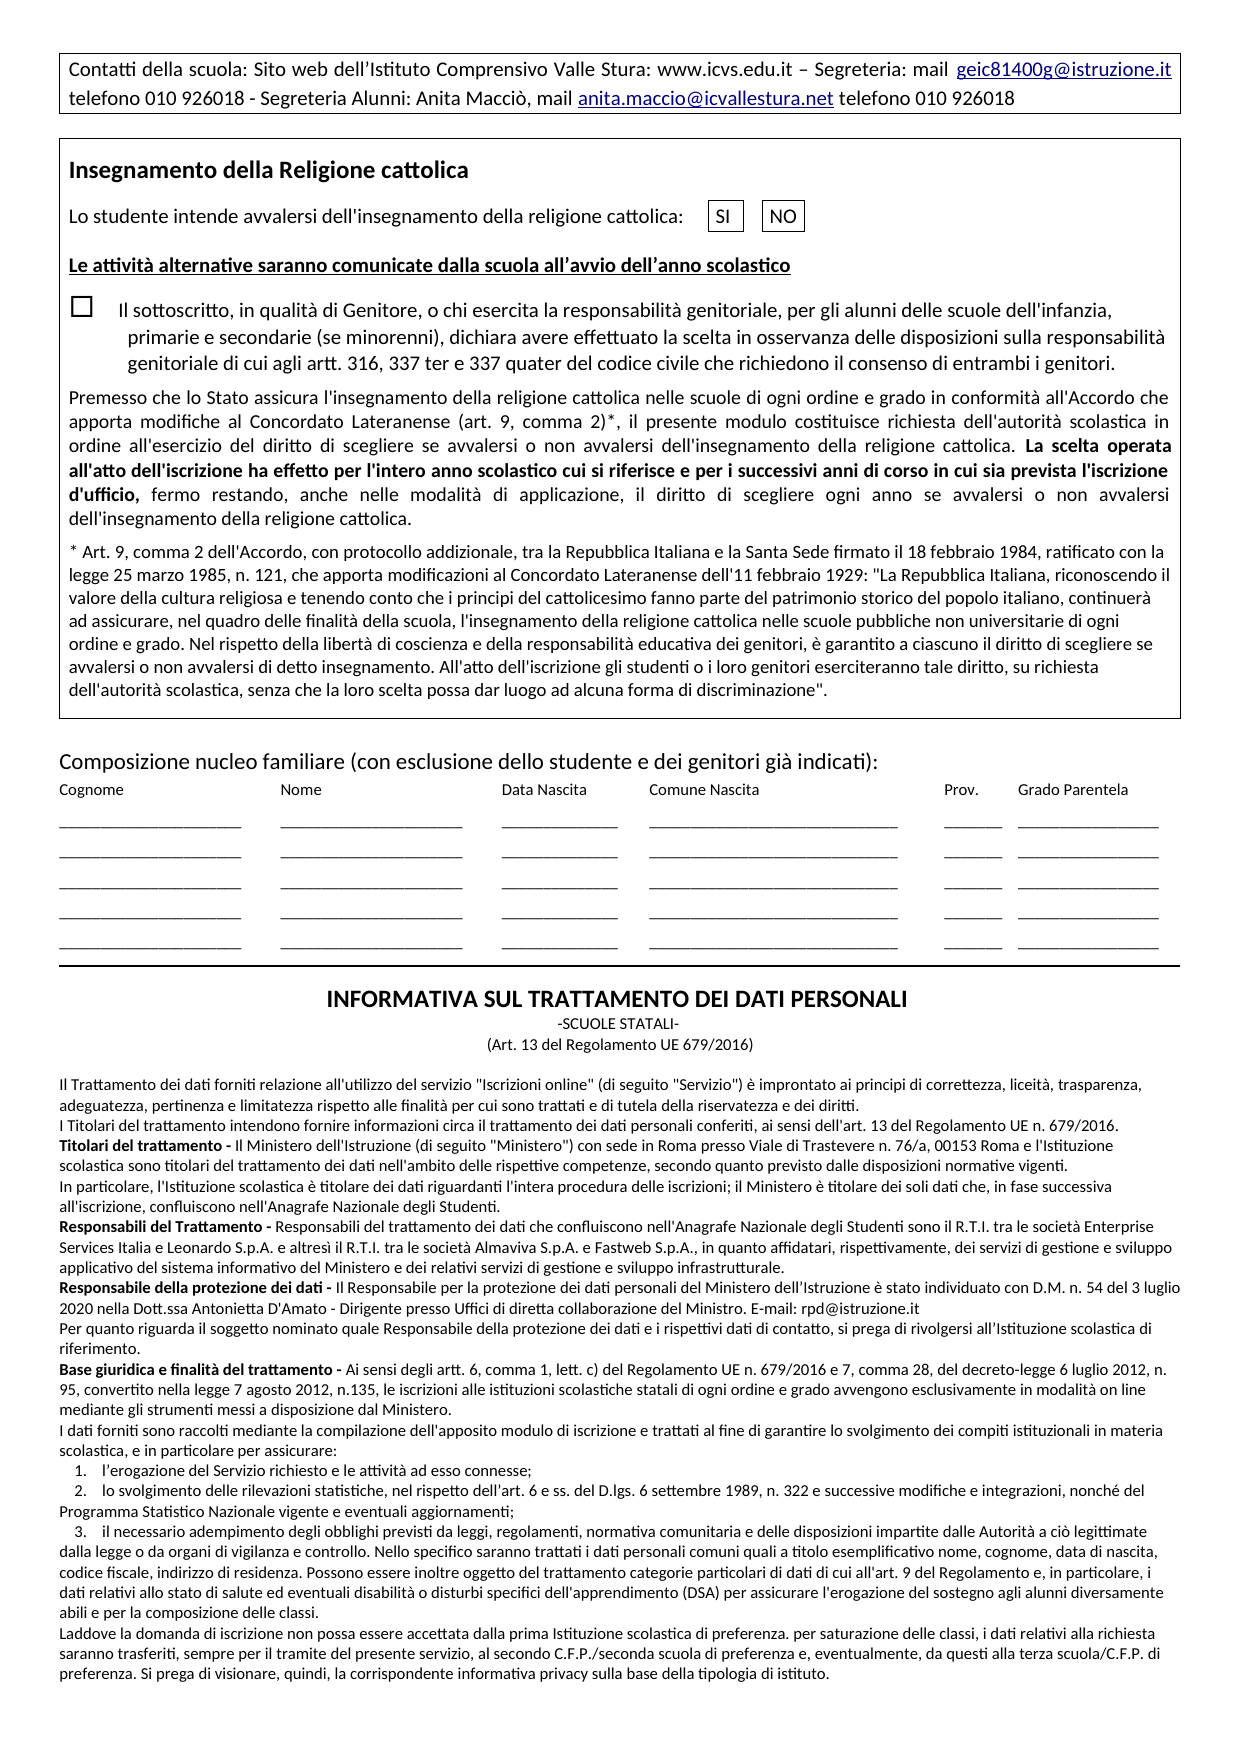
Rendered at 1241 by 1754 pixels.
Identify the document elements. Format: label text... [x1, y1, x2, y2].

text I dati forniti sono raccolti mediante la compilazione dell'apposito modulo di iscrizione e trattati al fine di garantire lo svolgimento dei compiti istituzionali in materia scolastica, e in particolare per assicurare: [59, 1420, 1181, 1460]
text Per quanto riguarda il soggetto nominato quale Responsabile della protezione dei dati e i rispettivi dati di contatto, si prega di rivolgersi all’Istituzione scolastica di riferimento. [59, 1318, 1181, 1359]
text Responsabile della protezione dei dati - Il Responsabile per la protezione dei dati personali del Ministero dell’Istruzione è stato individuato con D.M. n. 54 del 3 luglio 2020 nella Dott.ssa Antonietta D'Amato - Dirigente presso Uffici di diretta collaborazione del Ministro. E-mail: rpd@istruzione.it [59, 1278, 1181, 1318]
text Premesso che lo Stato assicura l'insegnamento della religione cattolica nelle scuole di ogni ordine e grado in conformità all'Accordo che apporta modifiche al Concordato Lateranense (art. 9, comma 2)*, il presente modulo costituisce richiesta dell'autorità scolastica in ordine all'esercizio del diritto di scegliere se avvalersi o non avvalersi dell'insegnamento della religione cattolica. La scelta operata all'atto dell'iscrizione ha effetto per l'intero anno scolastico cui si riferisce e per i successivi anni di corso in cui sia prevista l'iscrizione d'ufficio, fermo restando, anche nelle modalità di applicazione, il diritto di scegliere ogni anno se avvalersi o non avvalersi dell'insegnamento della religione cattolica. [60, 384, 1180, 530]
text ______________________ ______________________ ______________ ______________________________ _______ _________________ [59, 932, 1181, 952]
text Laddove la domanda di iscrizione non possa essere accettata dalla prima Istituzione scolastica di preferenza. per saturazione delle classi, i dati relativi alla richiesta saranno trasferiti, sempre per il tramite del presente servizio, al secondo C.F.P./seconda scuola di preferenza e, eventualmente, da questi alla terza scuola/C.F.P. di preferenza. Si prega di visionare, quindi, la corrispondente informativa privacy sulla base della tipologia di istituto. [59, 1623, 1181, 1684]
text Responsabili del Trattamento - Responsabili del trattamento dei dati che confluiscono nell'Anagrafe Nazionale degli Studenti sono il R.T.I. tra le società Enterprise Services Italia e Leonardo S.p.A. e altresì il R.T.I. tra le società Almaviva S.p.A. e Fastweb S.p.A., in quanto affidatari, rispettivamente, dei servizi di gestione e sviluppo applicativo del sistema informativo del Ministero e dei relativi servizi di gestione e sviluppo infrastrutturale. [59, 1217, 1181, 1278]
text ______________________ ______________________ ______________ ______________________________ _______ _________________ [59, 840, 1181, 861]
text 2. lo svolgimento delle rilevazioni statistiche, nel rispetto dell’art. 6 e ss. del D.lgs. 6 settembre 1989, n. 322 e successive modifiche e integrazioni, nonché del Programma Statistico Nazionale vigente e eventuali aggiornamenti; [59, 1481, 1181, 1521]
text ______________________ ______________________ ______________ ______________________________ _______ _________________ [59, 810, 1181, 830]
text Lo studente intende avvalersi dell'insegnamento della religione cattolica: SI NO [60, 199, 1180, 232]
text 3. il necessario adempimento degli obblighi previsti da leggi, regolamenti, normativa comunitaria e delle disposizioni impartite dalle Autorità a ciò legittimate dalla legge o da organi di vigilanza e controllo. Nello specifico saranno trattati i dati personali comuni quali a titolo esemplificativo nome, cognome, data di nascita, codice fiscale, indirizzo di residenza. Possono essere inoltre oggetto del trattamento categorie particolari di dati di cui all'art. 9 del Regolamento e, in particolare, i dati relativi allo stato di salute ed eventuali disabilità o disturbi specifici dell'apprendimento (DSA) per assicurare l'erogazione del sostegno agli alunni diversamente abili e per la composizione delle classi. [59, 1521, 1181, 1623]
text Titolari del trattamento - Il Ministero dell'Istruzione (di seguito "Ministero") con sede in Roma presso Viale di Trastevere n. 76/a, 00153 Roma e l'Istituzione scolastica sono titolari del trattamento dei dati nell'ambito delle rispettive competenze, secondo quanto previsto dalle disposizioni normative vigenti. [59, 1135, 1181, 1176]
text Base giuridica e finalità del trattamento - Ai sensi degli artt. 6, comma 1, lett. c) del Regolamento UE n. 679/2016 e 7, comma 28, del decreto-legge 6 luglio 2012, n. 95, convertito nella legge 7 agosto 2012, n.135, le iscrizioni alle istituzioni scolastiche statali di ogni ordine e grado avvengono esclusivamente in modalità on line mediante gli strumenti messi a disposizione dal Ministero. [59, 1359, 1181, 1420]
text 1. l’erogazione del Servizio richiesto e le attività ad esso connesse; [59, 1460, 1181, 1481]
text Cognome Nome Data Nascita Comune Nascita Prov. Grado Parentela [59, 779, 1181, 800]
text INFORMATIVA SUL TRATTAMENTO DEI DATI PERSONALI -SCUOLE STATALI- (Art. 13 del Regolamento UE 679/2016) [59, 983, 1181, 1054]
text Le attività alternative saranno comunicate dalla scuola all’avvio dell’anno scolastico [60, 251, 1180, 277]
text Il Trattamento dei dati forniti relazione all'utilizzo del servizio "Iscrizioni online" (di seguito "Servizio") è improntato ai principi di correttezza, liceità, trasparenza, adeguatezza, pertinenza e limitatezza rispetto alle finalità per cui sono trattati e di tutela della riservatezza e dei diritti. [59, 1074, 1181, 1115]
text Contatti della scuola: Sito web dell’Istituto Comprensivo Valle Stura: www.icvs.edu.it – Segreteria: mail geic81400g@istruzione.it telefono 010 926018 - Segreteria Alunni: Anita Macciò, mail anita.maccio@icvallestura.net telefono 010 926018 [60, 54, 1180, 113]
text Insegnamento della Religione cattolica [60, 153, 1180, 185]
text ______________________ ______________________ ______________ ______________________________ _______ _________________ [59, 871, 1181, 891]
text  Il sottoscritto, in qualità di Genitore, o chi esercita la responsabilità genitoriale, per gli alunni delle scuole dell'infanzia, primarie e secondarie (se minorenni), dichiara avere effettuato la scelta in osservanza delle disposizioni sulla responsabilità genitoriale di cui agli artt. 316, 337 ter e 337 quater del codice civile che richiedono il consenso di entrambi i genitori. [60, 297, 1180, 375]
text ______________________ ______________________ ______________ ______________________________ _______ _________________ [59, 901, 1181, 922]
text * Art. 9, comma 2 dell'Accordo, con protocollo addizionale, tra la Repubblica Italiana e la Santa Sede firmato il 18 febbraio 1984, ratificato con la legge 25 marzo 1985, n. 121, che apporta modificazioni al Concordato Lateranense dell'11 febbraio 1929: "La Repubblica Italiana, riconoscendo il valore della cultura religiosa e tenendo conto che i principi del cattolicesimo fanno parte del patrimonio storico del popolo italiano, continuerà ad assicurare, nel quadro delle finalità della scuola, l'insegnamento della religione cattolica nelle scuole pubbliche non universitarie di ogni ordine e grado. Nel rispetto della libertà di coscienza e della responsabilità educativa dei genitori, è garantito a ciascuno il diritto di scegliere se avvalersi o non avvalersi di detto insegnamento. All'atto dell'iscrizione gli studenti o i loro genitori eserciteranno tale diritto, su richiesta dell'autorità scolastica, senza che la loro scelta possa dar luogo ad alcuna forma di discriminazione". [60, 539, 1180, 701]
text Composizione nucleo familiare (con esclusione dello studente e dei genitori già indicati): [59, 747, 1181, 775]
text In particolare, l'Istituzione scolastica è titolare dei dati riguardanti l'intera procedura delle iscrizioni; il Ministero è titolare dei soli dati che, in fase successiva all'iscrizione, confluiscono nell'Anagrafe Nazionale degli Studenti. [59, 1176, 1181, 1217]
text I Titolari del trattamento intendono fornire informazioni circa il trattamento dei dati personali conferiti, ai sensi dell'art. 13 del Regolamento UE n. 679/2016. [59, 1115, 1181, 1135]
